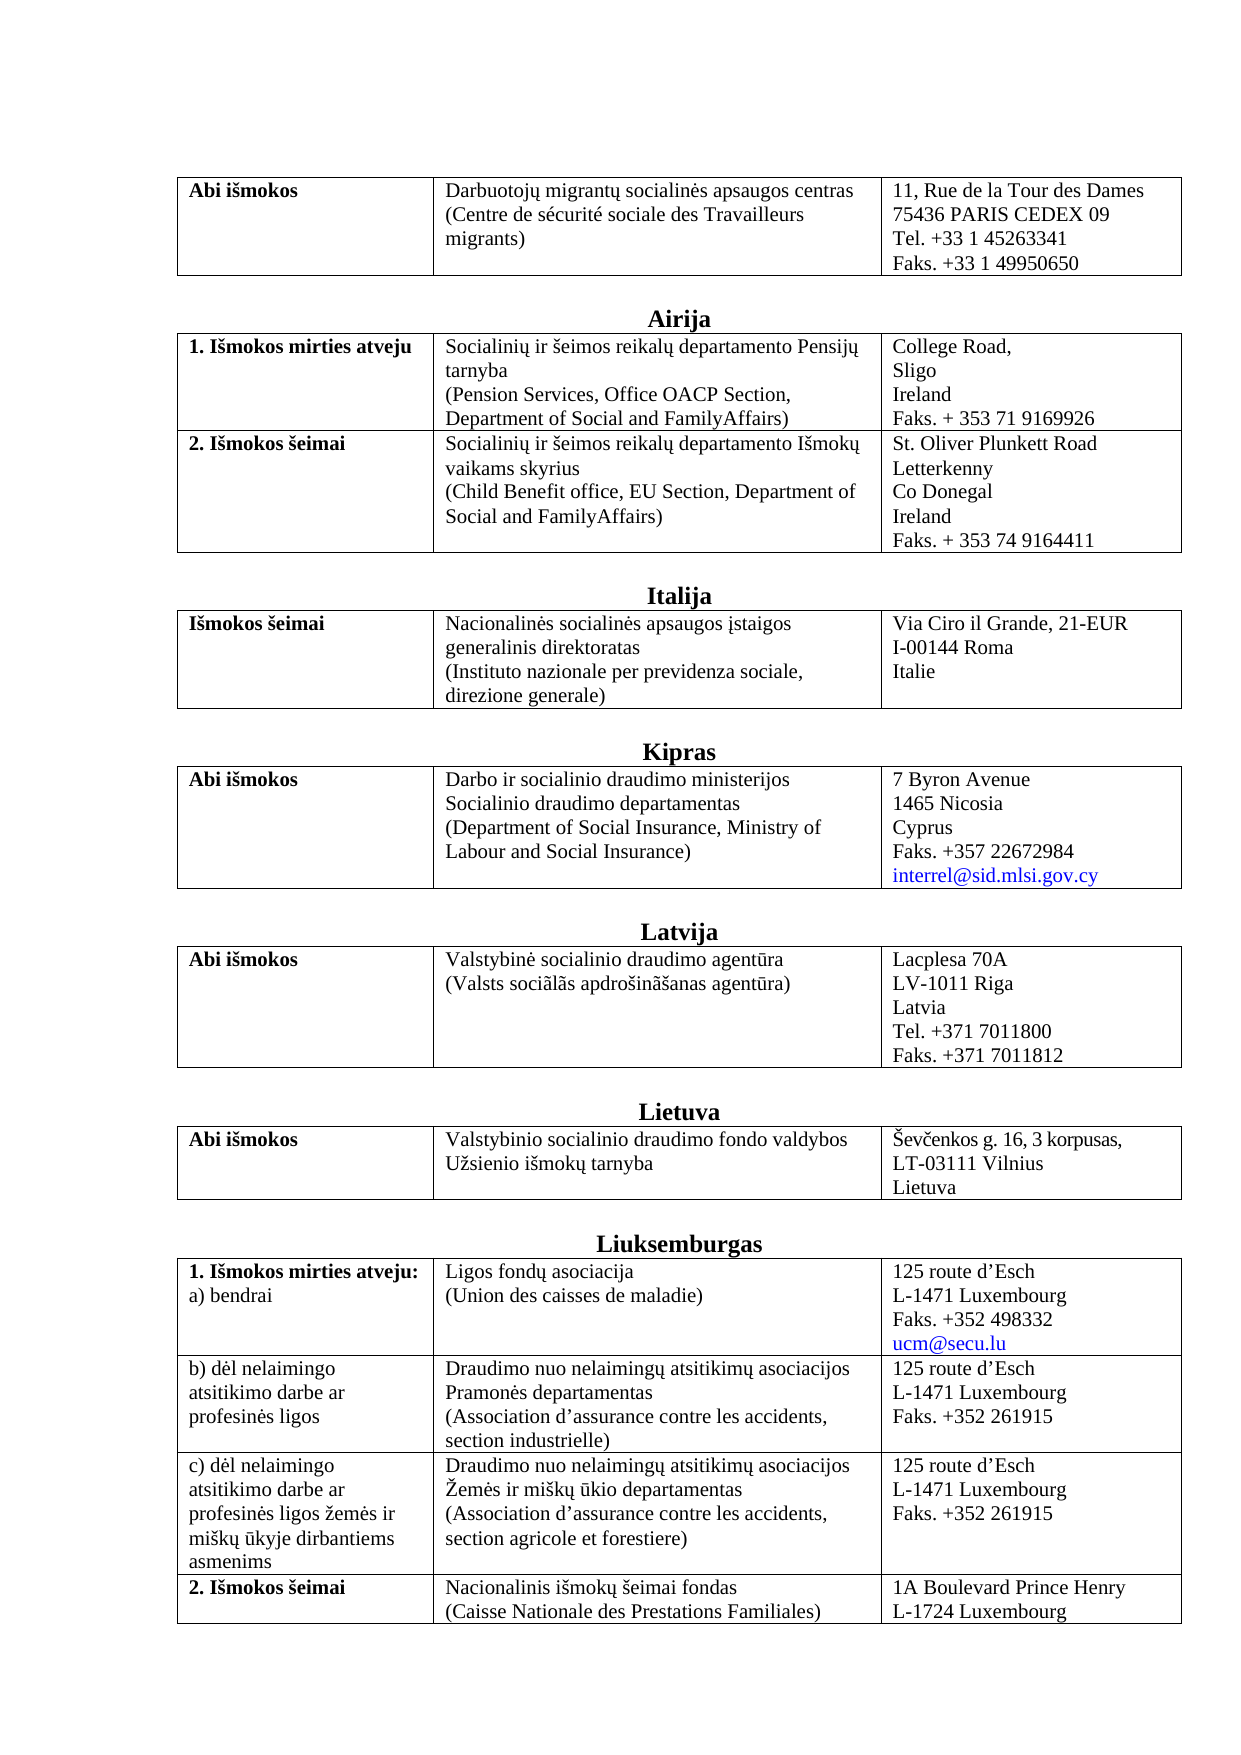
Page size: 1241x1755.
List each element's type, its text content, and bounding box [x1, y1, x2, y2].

table_cell b) dėl nelaimingo atsitikimo darbe ar profesinės ligos [178, 1356, 433, 1452]
table_header Abi išmokos [178, 178, 433, 274]
table_cell 125 route d’Esch L-1471 Luxembourg Faks. +352 261915 [882, 1453, 1181, 1573]
table_header 7 Byron Avenue 1465 Nicosia Cyprus Faks. +357 22672984 interrel@sid.mlsi.gov.cy [882, 767, 1181, 887]
table_header Via Ciro il Grande, 21-EUR I-00144 Roma Italie [882, 611, 1181, 707]
table_header Socialinių ir šeimos reikalų departamento Pensijų tarnyba (Pension Services, Office OACP Section, Department of Social and FamilyAffairs) [434, 334, 881, 430]
table_header Nacionalinės socialinės apsaugos įstaigos generalinis direktoratas (Instituto nazionale per previdenza sociale, direzione generale) [434, 611, 881, 707]
table_header 1. Išmokos mirties atveju: a) bendrai [178, 1259, 433, 1355]
table_header Abi išmokos [178, 947, 433, 1067]
table_header Darbuotojų migrantų socialinės apsaugos centras (Centre de sécurité sociale des Travailleurs migrants) [434, 178, 881, 274]
table_header Darbo ir socialinio draudimo ministerijos Socialinio draudimo departamentas (Department of Social Insurance, Ministry of Labour and Social Insurance) [434, 767, 881, 887]
text Airija [177, 304, 1181, 333]
table_header Abi išmokos [178, 767, 433, 887]
table_cell Socialinių ir šeimos reikalų departamento Išmokų vaikams skyrius (Child Benefit office, EU Section, Department of Social and FamilyAffairs) [434, 431, 881, 552]
text Lietuva [177, 1097, 1181, 1126]
table_header Abi išmokos [178, 1127, 433, 1199]
text Kipras [177, 737, 1181, 766]
table_header 125 route d’Esch L-1471 Luxembourg Faks. +352 498332 ucm@secu.lu [882, 1259, 1181, 1355]
table_header Ligos fondų asociacija (Union des caisses de maladie) [434, 1259, 881, 1355]
table_cell 125 route d’Esch L-1471 Luxembourg Faks. +352 261915 [882, 1356, 1181, 1452]
table_cell Draudimo nuo nelaimingų atsitikimų asociacijos Pramonės departamentas (Association d’assurance contre les accidents, section industrielle) [434, 1356, 881, 1452]
text Italija [177, 581, 1181, 610]
text Liuksemburgas [177, 1229, 1181, 1258]
table_header Išmokos šeimai [178, 611, 433, 707]
text Latvija [177, 917, 1181, 946]
table_cell Nacionalinis išmokų šeimai fondas (Caisse Nationale des Prestations Familiales) [434, 1575, 881, 1623]
table_header Valstybinė socialinio draudimo agentūra (Valsts sociãlãs apdrošinãšanas agentūra) [434, 947, 881, 1067]
table_header Ševčenkos g. 16, 3 korpusas, LT-03111 Vilnius Lietuva [882, 1127, 1181, 1199]
table_cell 1A Boulevard Prince Henry L-1724 Luxembourg [882, 1575, 1181, 1623]
table_header College Road, Sligo Ireland Faks. + 353 71 9169926 [882, 334, 1181, 430]
table_header Valstybinio socialinio draudimo fondo valdybos Užsienio išmokų tarnyba [434, 1127, 881, 1199]
table_cell St. Oliver Plunkett Road Letterkenny Co Donegal Ireland Faks. + 353 74 9164411 [882, 431, 1181, 552]
table_cell Draudimo nuo nelaimingų atsitikimų asociacijos Žemės ir miškų ūkio departamentas (Association d’assurance contre les accidents, section agricole et forestiere) [434, 1453, 881, 1573]
table_cell c) dėl nelaimingo atsitikimo darbe ar profesinės ligos žemės ir miškų ūkyje dirbantiems asmenims [178, 1453, 433, 1573]
table_header 11, Rue de la Tour des Dames 75436 PARIS CEDEX 09 Tel. +33 1 45263341 Faks. +33 1 49950650 [882, 178, 1181, 274]
table_header 1. Išmokos mirties atveju [178, 334, 433, 430]
table_cell 2. Išmokos šeimai [178, 431, 433, 552]
table_cell 2. Išmokos šeimai [178, 1575, 433, 1623]
table_header Lacplesa 70A LV-1011 Riga Latvia Tel. +371 7011800 Faks. +371 7011812 [882, 947, 1181, 1067]
